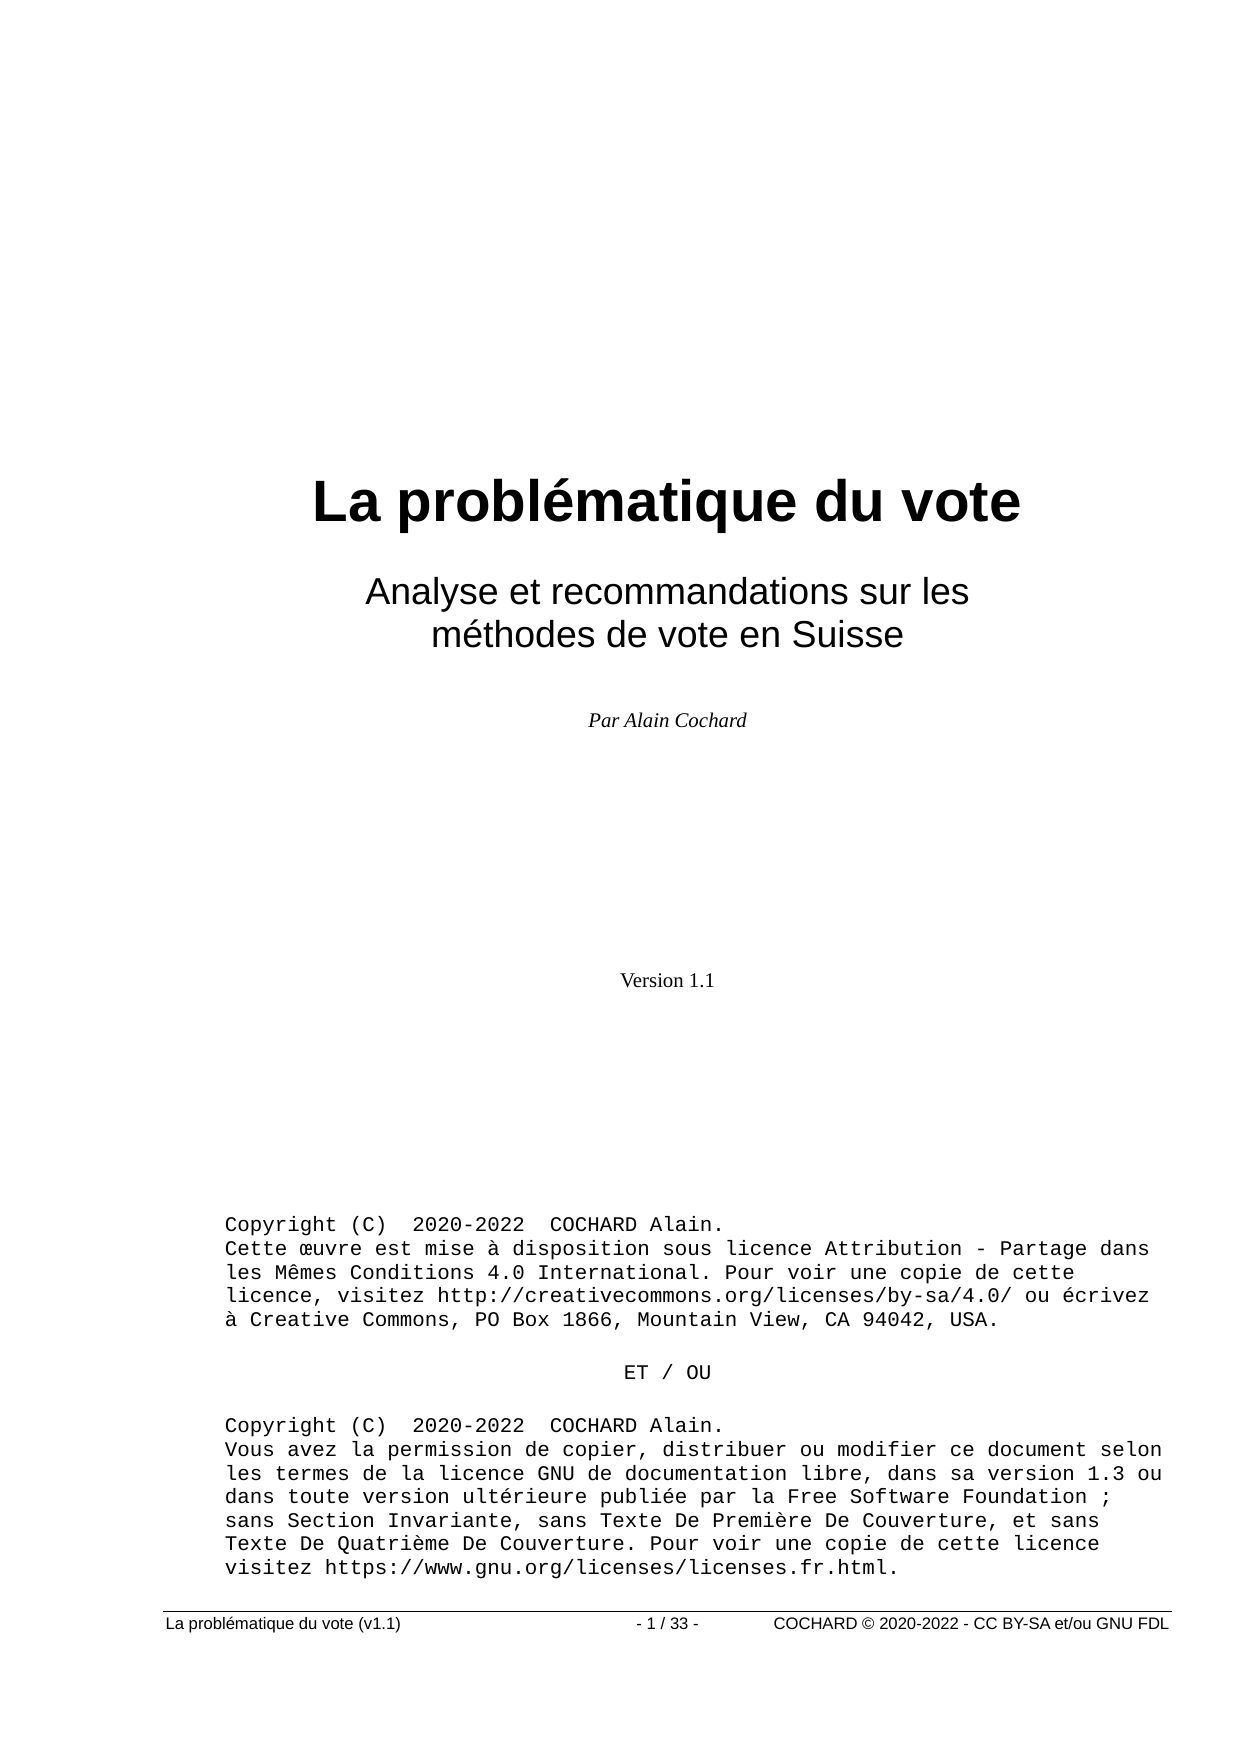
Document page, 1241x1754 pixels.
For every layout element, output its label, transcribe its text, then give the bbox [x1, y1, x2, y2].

text dans toute version ultérieure publiée par la Free Software Foundation ; [165, 1486, 1169, 1510]
text à Creative Commons, PO Box 1866, Mountain View, CA 94042, USA. [165, 1309, 1169, 1333]
text Copyright (C) 2020-2022 COCHARD Alain. [165, 1415, 1169, 1439]
text licence, visitez http://creativecommons.org/licenses/by-sa/4.0/ ou écrivez [165, 1285, 1169, 1309]
text sans Section Invariante, sans Texte De Première De Couverture, et sans [165, 1510, 1169, 1533]
text visitez https://www.gnu.org/licenses/licenses.fr.html. [165, 1557, 1169, 1581]
text Texte De Quatrième De Couverture. Pour voir une copie de cette licence [165, 1533, 1169, 1557]
text Version 1.1 [165, 968, 1169, 992]
text Par Alain Cochard [165, 708, 1169, 732]
text Cette œuvre est mise à disposition sous licence Attribution - Partage dans [165, 1238, 1169, 1262]
text ET / OU [165, 1362, 1169, 1386]
text les termes de la licence GNU de documentation libre, dans sa version 1.3 ou [165, 1462, 1169, 1486]
text Copyright (C) 2020-2022 COCHARD Alain. [165, 1214, 1169, 1238]
text Vous avez la permission de copier, distribuer ou modifier ce document selon [165, 1439, 1169, 1462]
subtitle Analyse et recommandations sur les méthodes de vote en Suisse [165, 569, 1169, 655]
text les Mêmes Conditions 4.0 International. Pour voir une copie de cette [165, 1262, 1169, 1285]
title La problématique du vote [165, 467, 1169, 534]
